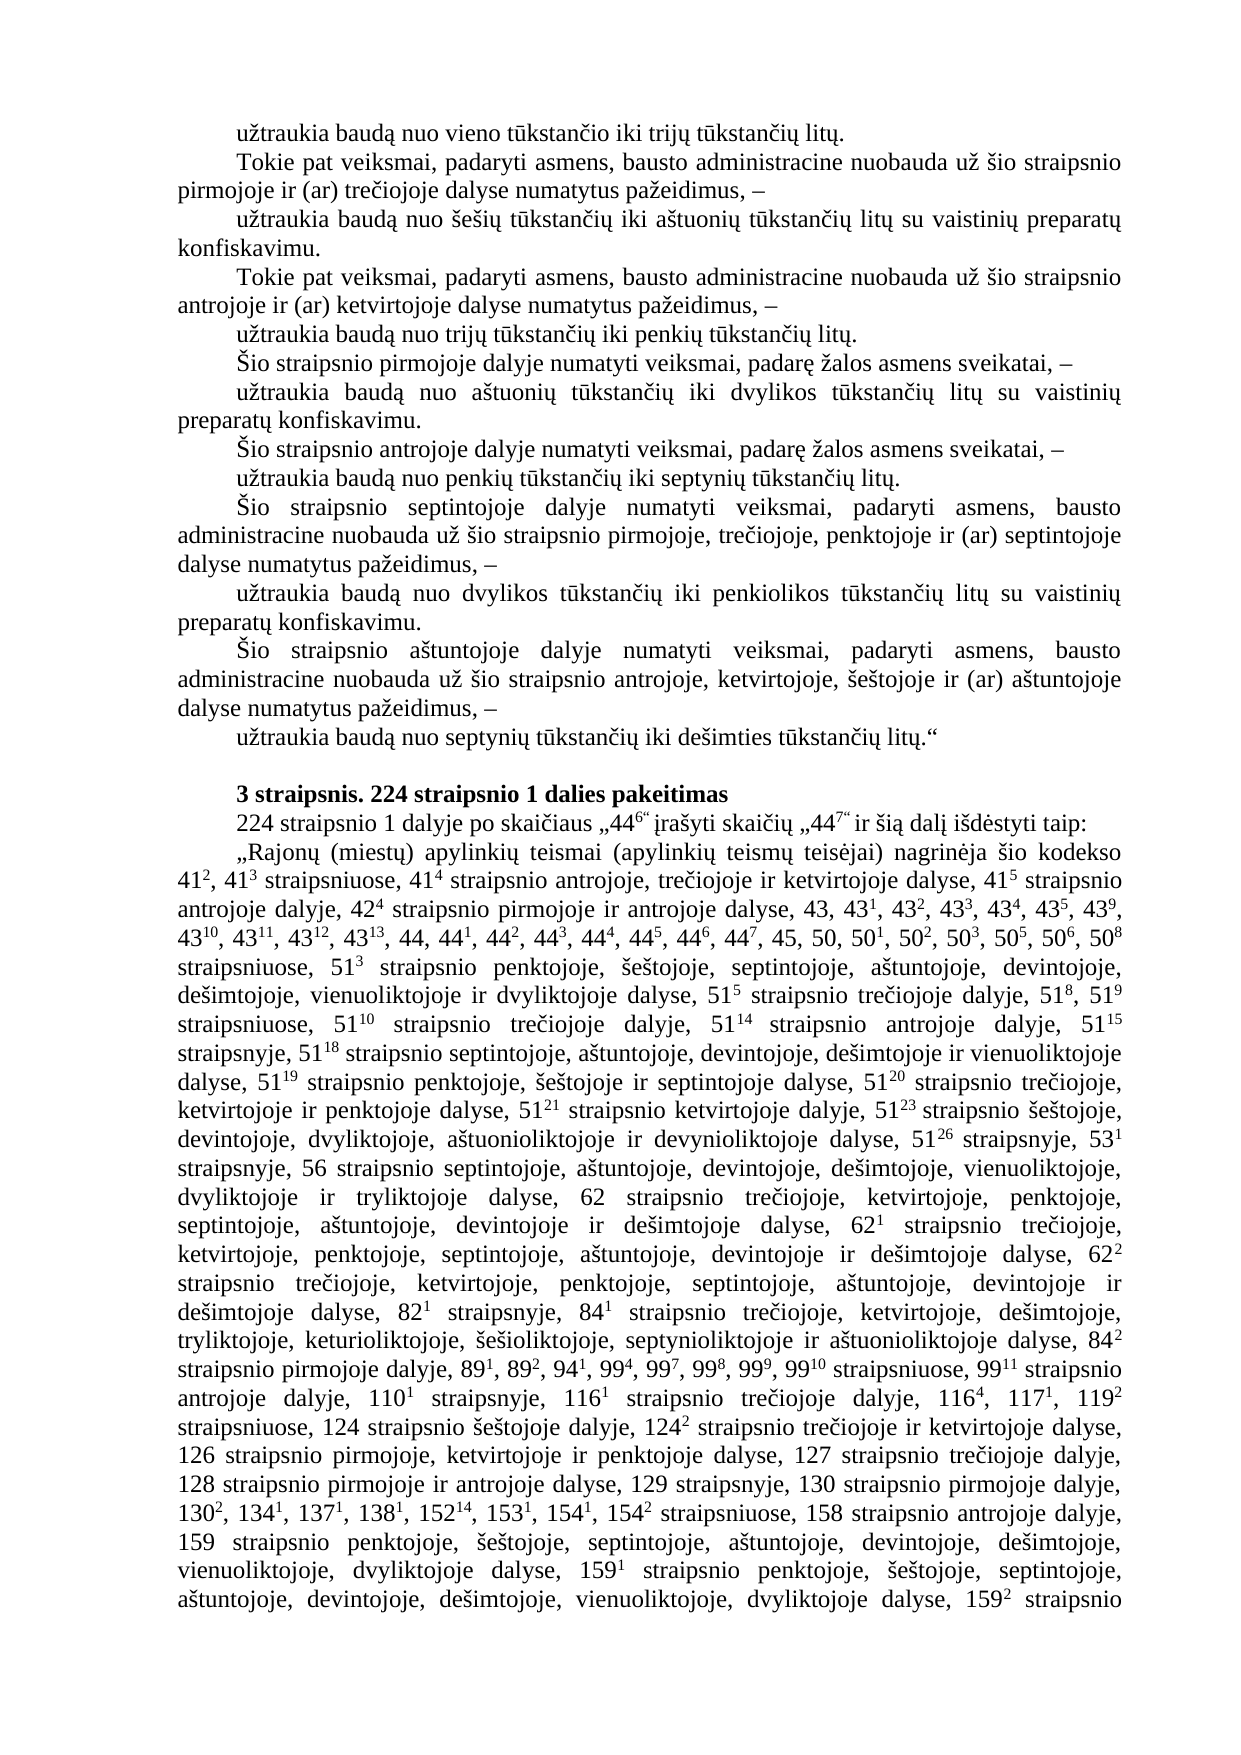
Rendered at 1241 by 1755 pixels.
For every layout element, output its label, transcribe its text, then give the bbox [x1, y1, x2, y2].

text Šio straipsnio septintojoje dalyje numatyti veiksmai, padaryti asmens, bausto administracine nuobauda už šio straipsnio pirmojoje, trečiojoje, penktojoje ir (ar) septintojoje dalyse numatytus pažeidimus, – [177, 492, 1122, 578]
text užtraukia baudą nuo trijų tūkstančių iki penkių tūkstančių litų. [177, 319, 1122, 348]
text Šio straipsnio aštuntojoje dalyje numatyti veiksmai, padaryti asmens, bausto administracine nuobauda už šio straipsnio antrojoje, ketvirtojoje, šeštojoje ir (ar) aštuntojoje dalyse numatytus pažeidimus, – [177, 636, 1122, 722]
text Tokie pat veiksmai, padaryti asmens, bausto administracine nuobauda už šio straipsnio antrojoje ir (ar) ketvirtojoje dalyse numatytus pažeidimus, – [177, 262, 1122, 319]
text užtraukia baudą nuo dvylikos tūkstančių iki penkiolikos tūkstančių litų su vaistinių preparatų konfiskavimu. [177, 578, 1122, 636]
text Šio straipsnio antrojoje dalyje numatyti veiksmai, padarę žalos asmens sveikatai, – [177, 434, 1122, 463]
text užtraukia baudą nuo aštuonių tūkstančių iki dvylikos tūkstančių litų su vaistinių preparatų konfiskavimu. [177, 377, 1122, 434]
text Šio straipsnio pirmojoje dalyje numatyti veiksmai, padarę žalos asmens sveikatai, – [177, 348, 1122, 377]
text užtraukia baudą nuo septynių tūkstančių iki dešimties tūkstančių litų.“ [177, 722, 1122, 751]
text užtraukia baudą nuo vieno tūkstančio iki trijų tūkstančių litų. [177, 118, 1122, 147]
text 3 straipsnis. 224 straipsnio 1 dalies pakeitimas [177, 779, 1122, 808]
text 224 straipsnio 1 dalyje po skaičiaus „446“ įrašyti skaičių „447“ ir šią dalį išdėstyti taip: [177, 808, 1122, 837]
text Tokie pat veiksmai, padaryti asmens, bausto administracine nuobauda už šio straipsnio pirmojoje ir (ar) trečiojoje dalyse numatytus pažeidimus, – [177, 147, 1122, 204]
text užtraukia baudą nuo penkių tūkstančių iki septynių tūkstančių litų. [177, 463, 1122, 492]
text „Rajonų (miestų) apylinkių teismai (apylinkių teismų teisėjai) nagrinėja šio kodekso 412, 413 straipsniuose, 414 straipsnio antrojoje, trečiojoje ir ketvirtojoje dalyse, 415 straipsnio antrojoje dalyje, 424 straipsnio pirmojoje ir antrojoje dalyse, 43, 431, 432, 433, 434, 435, 439, 4310, 4311, 4312, 4313, 44, 441, 442, 443, 444, 445, 446, 447, 45, 50, 501, 502, 503, 505, 506, 508 straipsniuose, 513 straipsnio penktojoje, šeštojoje, septintojoje, aštuntojoje, devintojoje, dešimtojoje, vienuoliktojoje ir dvyliktojoje dalyse, 515 straipsnio trečiojoje dalyje, 518, 519 straipsniuose, 5110 straipsnio trečiojoje dalyje, 5114 straipsnio antrojoje dalyje, 5115 straipsnyje, 5118 straipsnio septintojoje, aštuntojoje, devintojoje, dešimtojoje ir vienuoliktojoje dalyse, 5119 straipsnio penktojoje, šeštojoje ir septintojoje dalyse, 5120 straipsnio trečiojoje, ketvirtojoje ir penktojoje dalyse, 5121 straipsnio ketvirtojoje dalyje, 5123 straipsnio šeštojoje, devintojoje, dvyliktojoje, aštuonioliktojoje ir devynioliktojoje dalyse, 5126 straipsnyje, 531 straipsnyje, 56 straipsnio septintojoje, aštuntojoje, devintojoje, dešimtojoje, vienuoliktojoje, dvyliktojoje ir tryliktojoje dalyse, 62 straipsnio trečiojoje, ketvirtojoje, penktojoje, septintojoje, aštuntojoje, devintojoje ir dešimtojoje dalyse, 621 straipsnio trečiojoje, ketvirtojoje, penktojoje, septintojoje, aštuntojoje, devintojoje ir dešimtojoje dalyse, 622 straipsnio trečiojoje, ketvirtojoje, penktojoje, septintojoje, aštuntojoje, devintojoje ir dešimtojoje dalyse, 821 straipsnyje, 841 straipsnio trečiojoje, ketvirtojoje, dešimtojoje, tryliktojoje, keturioliktojoje, šešioliktojoje, septynioliktojoje ir aštuonioliktojoje dalyse, 842 straipsnio pirmojoje dalyje, 891, 892, 941, 994, 997, 998, 999, 9910 straipsniuose, 9911 straipsnio antrojoje dalyje, 1101 straipsnyje, 1161 straipsnio trečiojoje dalyje, 1164, 1171, 1192 straipsniuose, 124 straipsnio šeštojoje dalyje, 1242 straipsnio trečiojoje ir ketvirtojoje dalyse, 126 straipsnio pirmojoje, ketvirtojoje ir penktojoje dalyse, 127 straipsnio trečiojoje dalyje, 128 straipsnio pirmojoje ir antrojoje dalyse, 129 straipsnyje, 130 straipsnio pirmojoje dalyje, 1302, 1341, 1371, 1381, 15214, 1531, 1541, 1542 straipsniuose, 158 straipsnio antrojoje dalyje, 159 straipsnio penktojoje, šeštojoje, septintojoje, aštuntojoje, devintojoje, dešimtojoje, vienuoliktojoje, dvyliktojoje dalyse, 1591 straipsnio penktojoje, šeštojoje, septintojoje, aštuntojoje, devintojoje, dešimtojoje, vienuoliktojoje, dvyliktojoje dalyse, 1592 straipsnio [177, 837, 1122, 1613]
text užtraukia baudą nuo šešių tūkstančių iki aštuonių tūkstančių litų su vaistinių preparatų konfiskavimu. [177, 204, 1122, 262]
